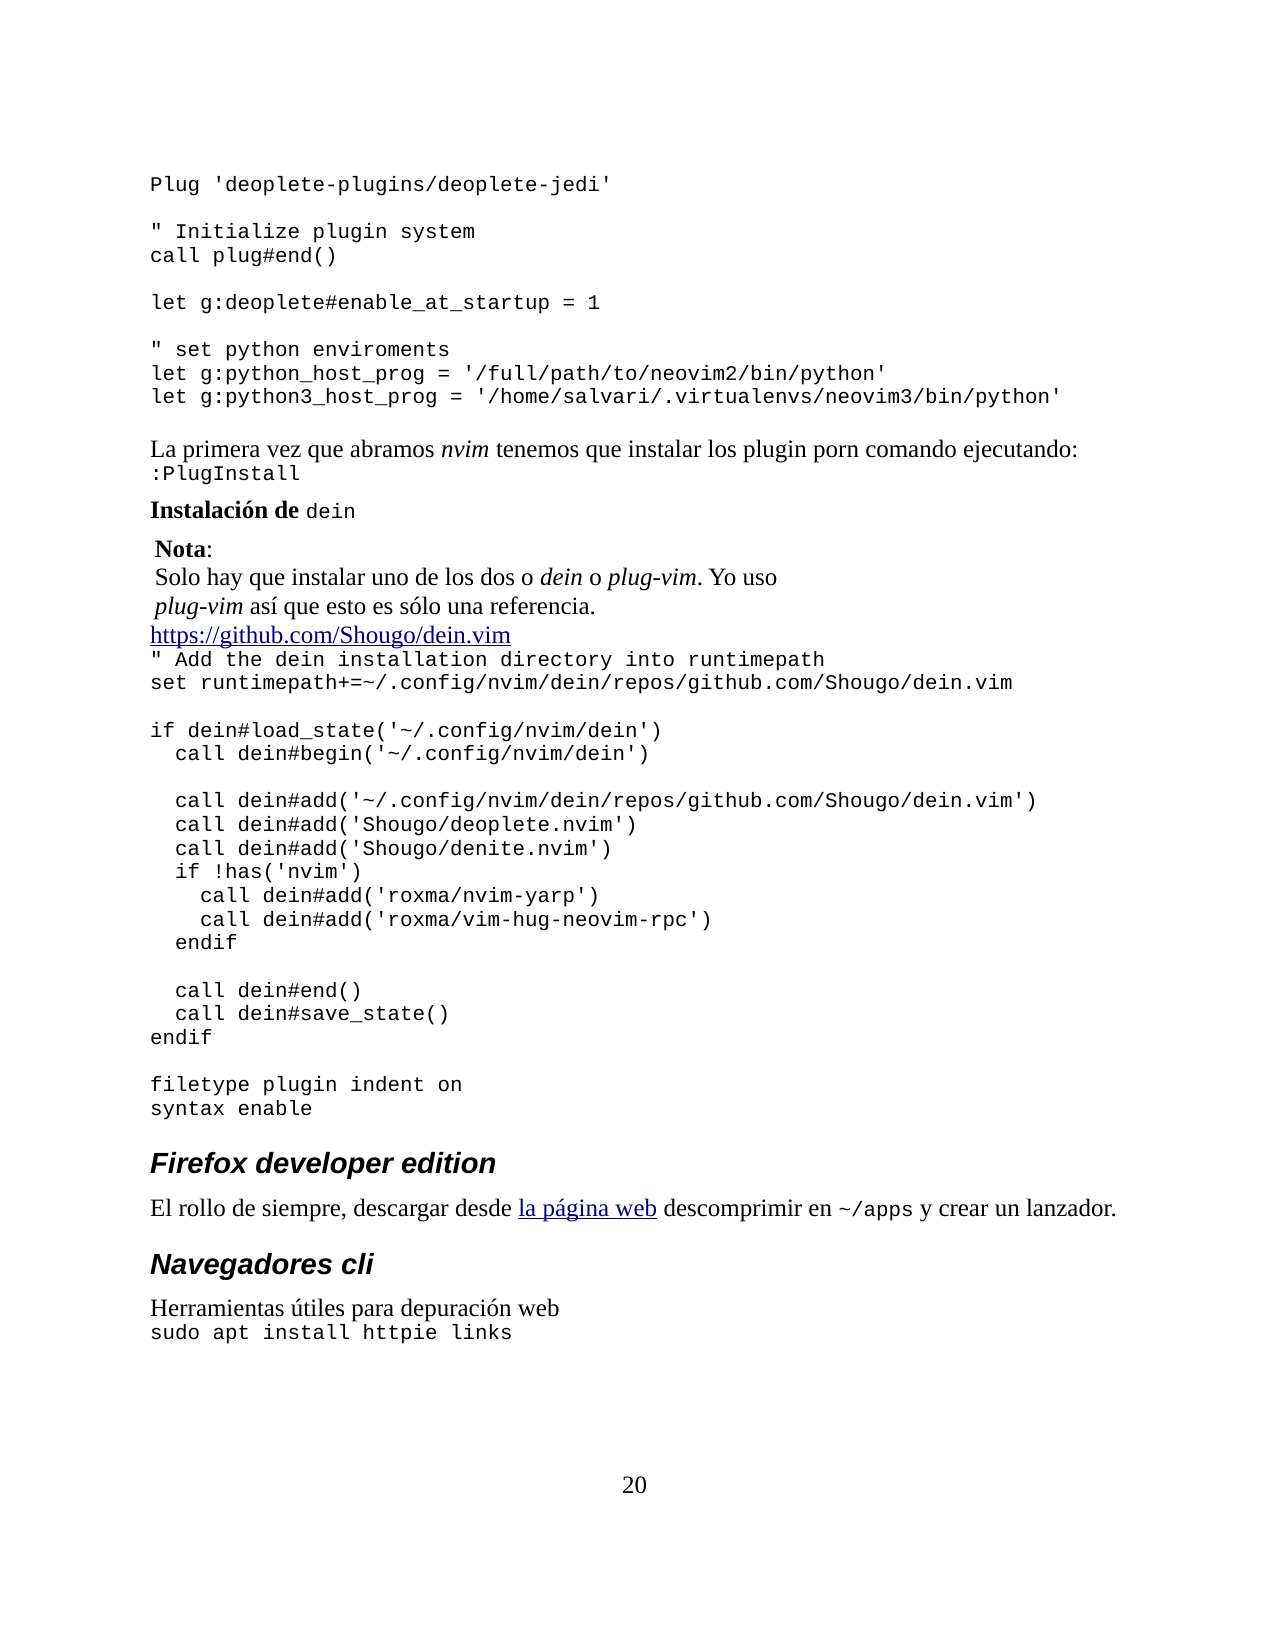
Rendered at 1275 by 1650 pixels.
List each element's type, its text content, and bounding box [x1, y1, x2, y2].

text call dein#add('roxma/vim-hug-neovim-rpc') [150, 909, 1125, 932]
text sudo apt install httpie links [150, 1322, 1125, 1346]
text syntax enable [150, 1098, 1125, 1122]
text call dein#add('Shougo/deoplete.nvim') [150, 814, 1125, 838]
text filetype plugin indent on [150, 1074, 1125, 1098]
table_cell Solo hay que instalar uno de los dos o dein o plug-vim. Yo uso [150, 563, 1125, 591]
text let g:python3_host_prog = '/home/salvari/.virtualenvs/neovim3/bin/python' [150, 386, 1125, 410]
text endif [150, 1027, 1125, 1051]
text endif [150, 932, 1125, 956]
text call dein#save_state() [150, 1003, 1125, 1027]
text call dein#add('~/.config/nvim/dein/repos/github.com/Shougo/dein.vim') [150, 791, 1125, 814]
subtitle Firefox developer edition [150, 1147, 1125, 1180]
text let g:python_host_prog = '/full/path/to/neovim2/bin/python' [150, 363, 1125, 386]
text " Add the dein installation directory into runtimepath [150, 649, 1125, 672]
text call dein#add('roxma/nvim-yarp') [150, 885, 1125, 909]
subtitle Navegadores cli [150, 1247, 1125, 1281]
text let g:deoplete#enable_at_startup = 1 [150, 292, 1125, 316]
text " set python enviroments [150, 339, 1125, 363]
table_header Nota: [150, 534, 1125, 562]
text https://github.com/Shougo/dein.vim [150, 620, 1125, 649]
text if !has('nvim') [150, 861, 1125, 885]
text El rollo de siempre, descargar desde la página web descomprimir en ~/apps y crear un lanzador. [150, 1193, 1125, 1222]
text set runtimepath+=~/.config/nvim/dein/repos/github.com/Shougo/dein.vim [150, 672, 1125, 696]
table_cell plug-vim así que esto es sólo una referencia. [150, 591, 1125, 620]
text call dein#begin('~/.config/nvim/dein') [150, 743, 1125, 767]
text Instalación de dein [150, 495, 1125, 525]
text if dein#load_state('~/.config/nvim/dein') [150, 719, 1125, 743]
text La primera vez que abramos nvim tenemos que instalar los plugin porn comando ejecutando: :PlugInstall [150, 434, 1125, 486]
text Herramientas útiles para depuración web [150, 1293, 1125, 1322]
text call plug#end() [150, 244, 1125, 268]
text Plug 'deoplete-plugins/deoplete-jedi' [150, 174, 1125, 197]
text call dein#end() [150, 980, 1125, 1003]
text call dein#add('Shougo/denite.nvim') [150, 838, 1125, 861]
text " Initialize plugin system [150, 221, 1125, 244]
